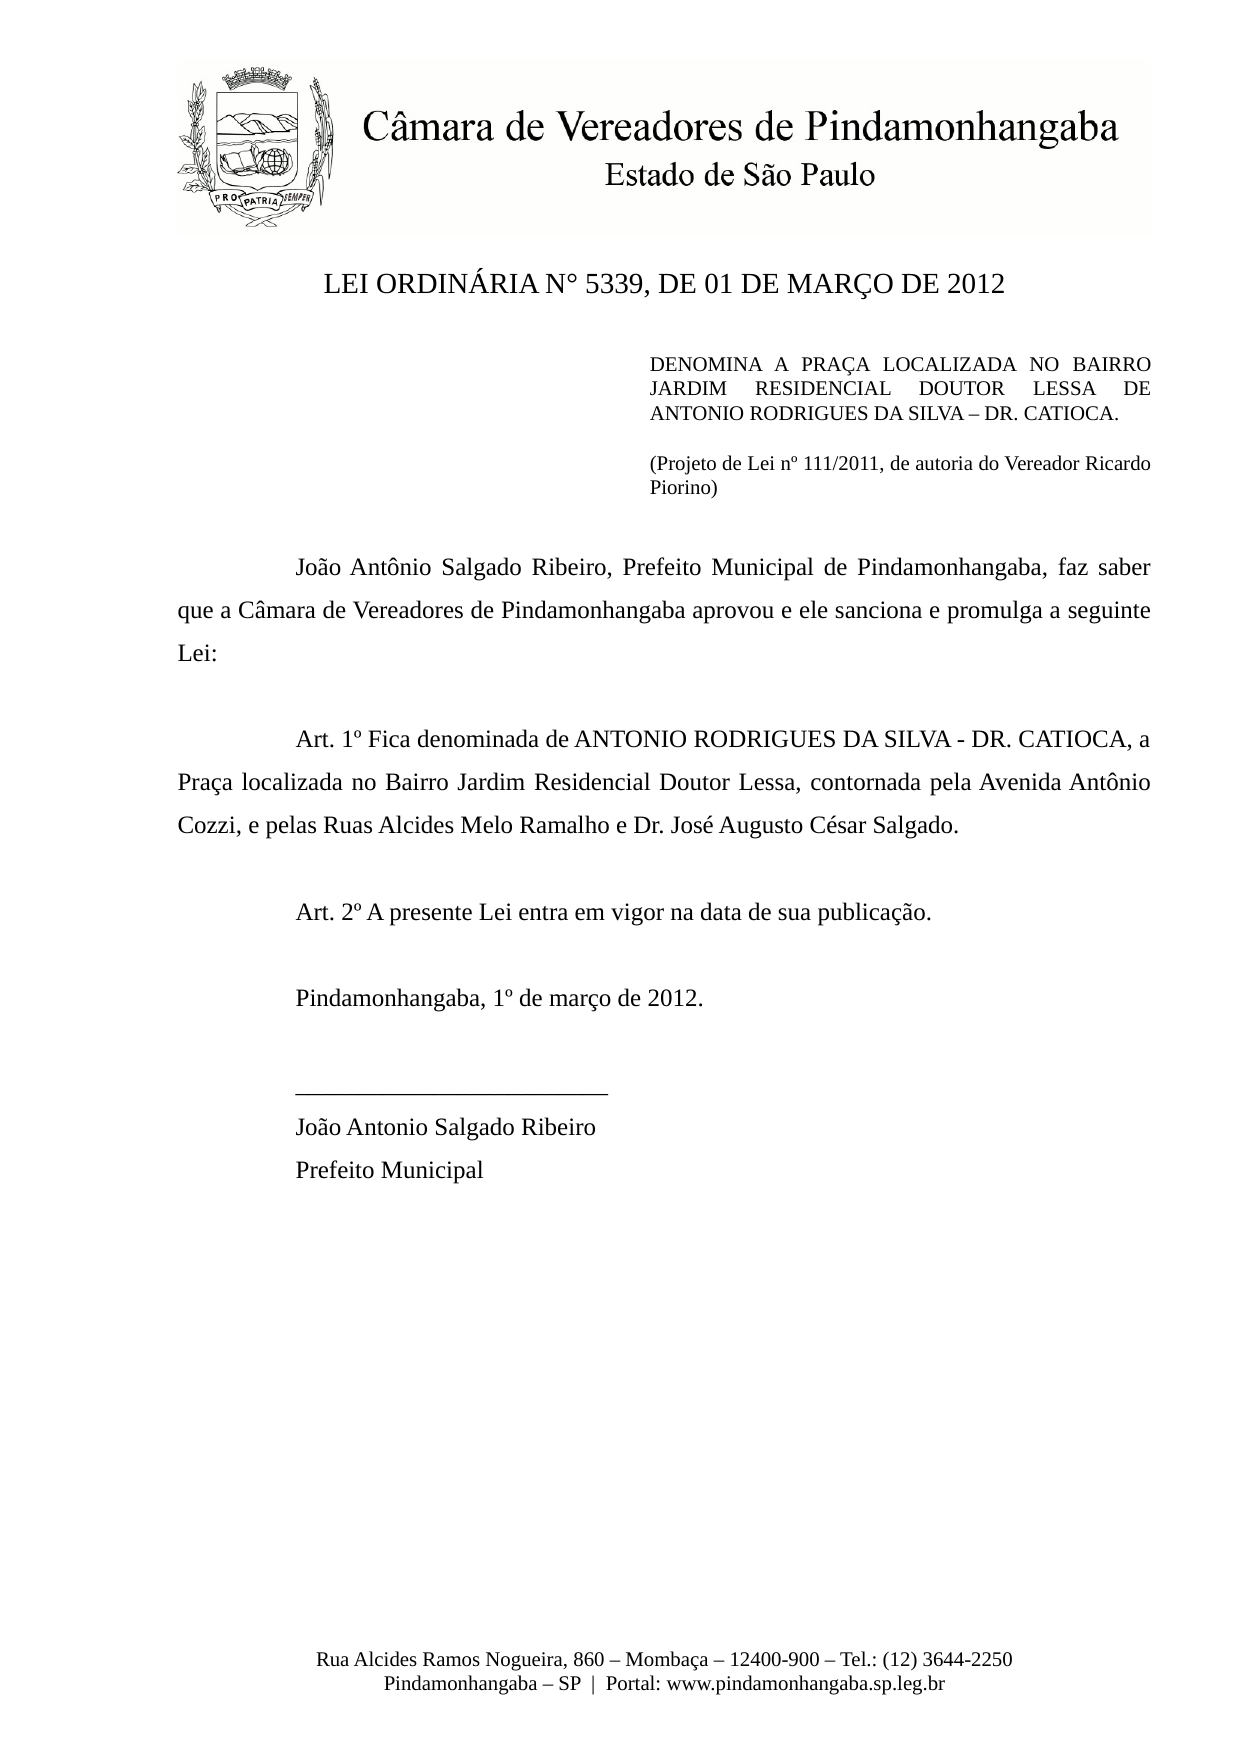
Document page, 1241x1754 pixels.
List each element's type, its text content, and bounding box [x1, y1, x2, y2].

text Prefeito Municipal [177, 1155, 1152, 1184]
text João Antonio Salgado Ribeiro [177, 1112, 1152, 1141]
text (Projeto de Lei nº 111/2011, de autoria do Vereador Ricardo Piorino) [649, 451, 1152, 499]
text LEI ORDINÁRIA N° 5339, de 01 de março de 2012 [177, 266, 1152, 299]
text Pindamonhangaba, 1º de março de 2012. [177, 983, 1152, 1012]
text Art. 1º Fica denominada de ANTONIO RODRIGUES DA SILVA - DR. CATIOCA, a Praça localizada no Bairro Jardim Residencial Doutor Lessa, contornada pela Avenida Antônio Cozzi, e pelas Ruas Alcides Melo Ramalho e Dr. José Augusto César Salgado. [177, 724, 1152, 839]
picture [177, 59, 1152, 236]
text Art. 2º A presente Lei entra em vigor na data de sua publicação. [177, 897, 1152, 925]
text DENOMINA A PRAÇA LOCALIZADA NO BAIRRO JARDIM RESIDENCIAL DOUTOR LESSA DE ANTONIO RODRIGUES DA SILVA – DR. CATIOCA. [649, 352, 1152, 424]
text _________________________ [177, 1069, 1152, 1098]
text João Antônio Salgado Ribeiro, Prefeito Municipal de Pindamonhangaba, faz saber que a Câmara de Vereadores de Pindamonhangaba aprovou e ele sanciona e promulga a seguinte Lei: [177, 552, 1152, 667]
